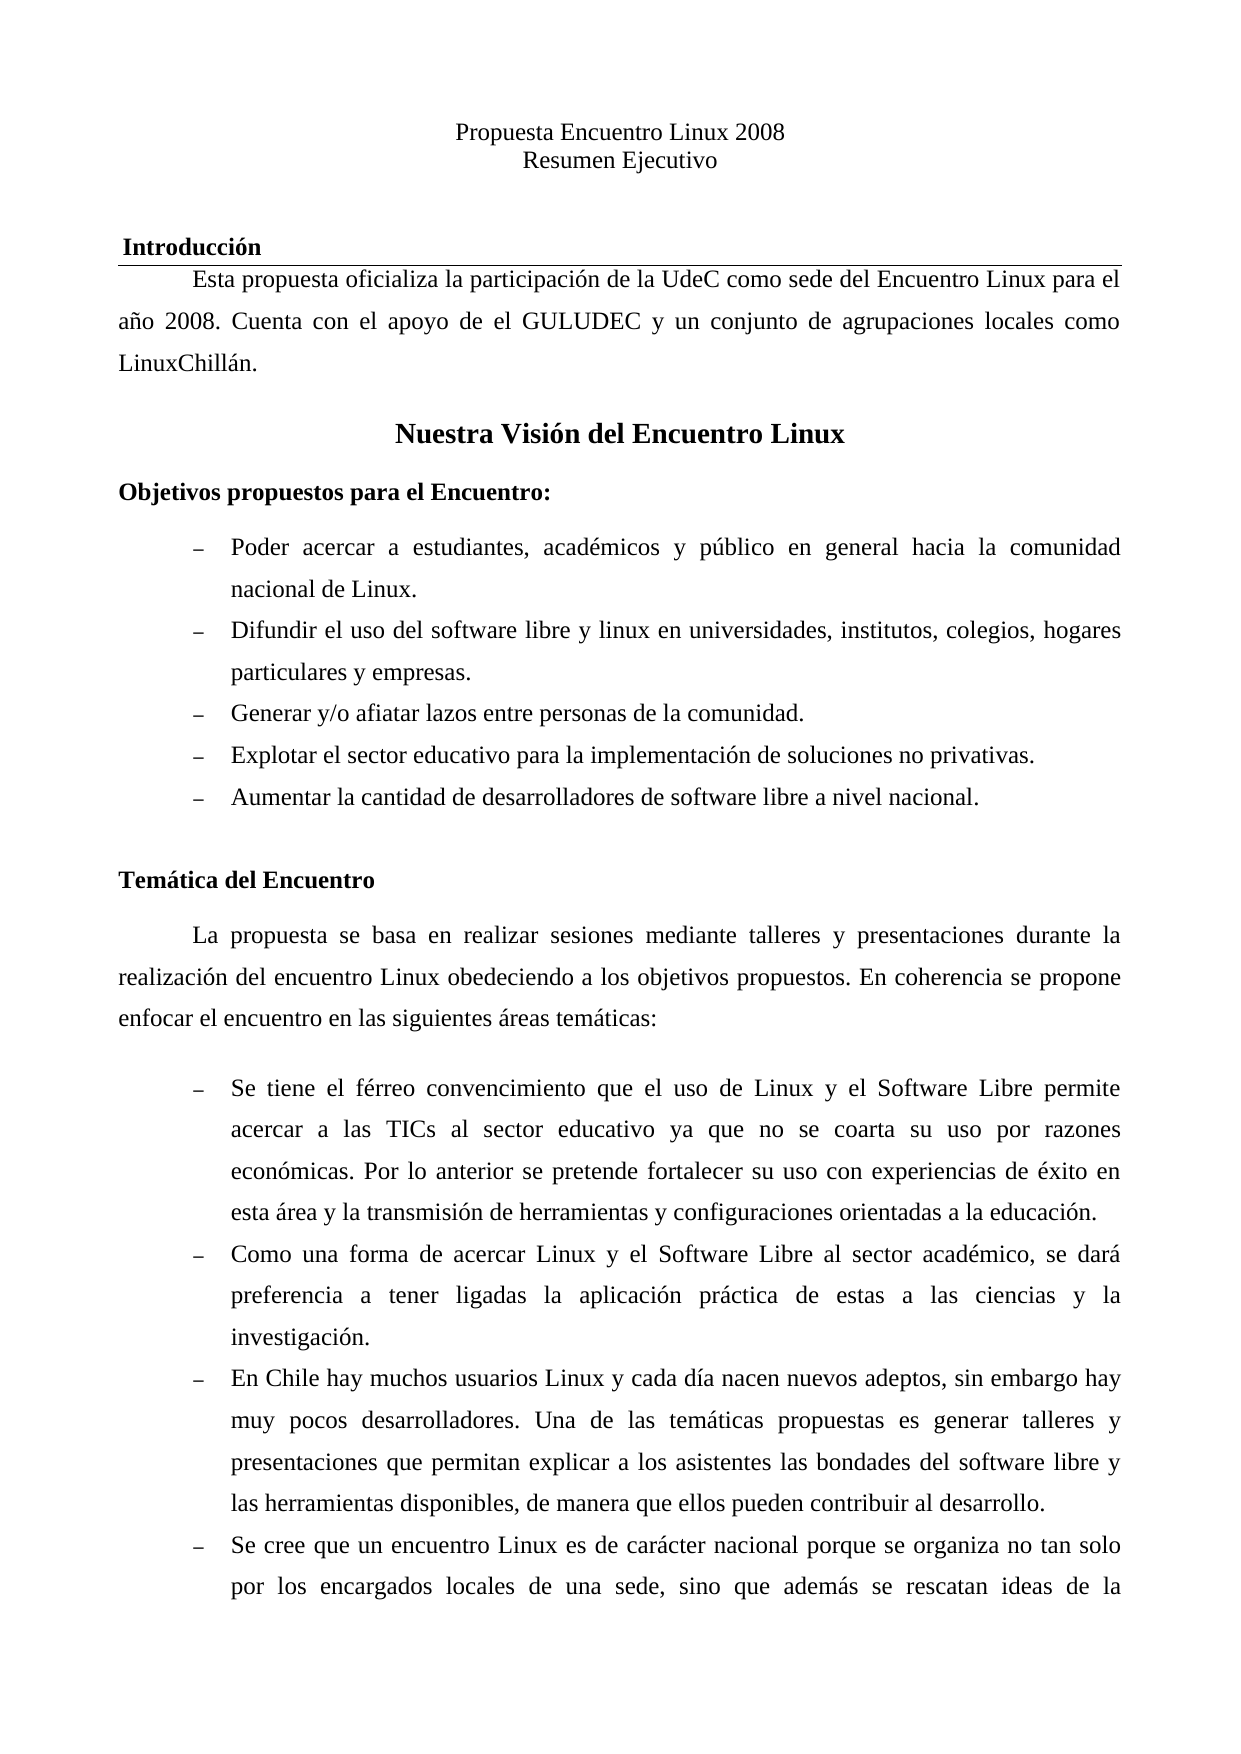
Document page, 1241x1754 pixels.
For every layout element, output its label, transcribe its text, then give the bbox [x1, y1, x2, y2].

text Temática del Encuentro [118, 866, 1122, 893]
text Introducción [118, 229, 1122, 265]
text Objetivos propuestos para el Encuentro: [118, 478, 1122, 506]
list Se cree que un encuentro Linux es de carácter nacional porque se organiza no tan solo por los encargados locales de una sede, sino que además se rescatan ideas de la [193, 1531, 1122, 1600]
text Nuestra Visión del Encuentro Linux [118, 418, 1122, 450]
text La propuesta se basa en realizar sesiones mediante talleres y presentaciones durante la realización del encuentro Linux obedeciendo a los objetivos propuestos. En coherencia se propone enfocar el encuentro en las siguientes áreas temáticas: [118, 921, 1122, 1032]
list Difundir el uso del software libre y linux en universidades, institutos, colegios, hogares particulares y empresas. [193, 616, 1122, 686]
list Explotar el sector educativo para la implementación de soluciones no privativas. [193, 741, 1122, 769]
list Se tiene el férreo convencimiento que el uso de Linux y el Software Libre permite acercar a las TICs al sector educativo ya que no se coarta su uso por razones económicas. Por lo anterior se pretende fortalecer su uso con experiencias de éxito en esta área y la transmisión de herramientas y configuraciones orientadas a la educación. [193, 1074, 1122, 1226]
list Como una forma de acercar Linux y el Software Libre al sector académico, se dará preferencia a tener ligadas la aplicación práctica de estas a las ciencias y la investigación. [193, 1240, 1122, 1351]
list Aumentar la cantidad de desarrolladores de software libre a nivel nacional. [193, 783, 1122, 810]
list En Chile hay muchos usuarios Linux y cada día nacen nuevos adeptos, sin embargo hay muy pocos desarrolladores. Una de las temáticas propuestas es generar talleres y presentaciones que permitan explicar a los asistentes las bondades del software libre y las herramientas disponibles, de manera que ellos pueden contribuir al desarrollo. [193, 1364, 1122, 1517]
text Propuesta Encuentro Linux 2008 [118, 118, 1122, 146]
list Poder acercar a estudiantes, académicos y público en general hacia la comunidad nacional de Linux. [193, 533, 1122, 603]
text Resumen Ejecutivo [118, 146, 1122, 173]
text Esta propuesta oficializa la participación de la UdeC como sede del Encuentro Linux para el año 2008. Cuenta con el apoyo de el GULUDEC y un conjunto de agrupaciones locales como LinuxChillán. [118, 266, 1122, 376]
list Generar y/o afiatar lazos entre personas de la comunidad. [193, 699, 1122, 727]
